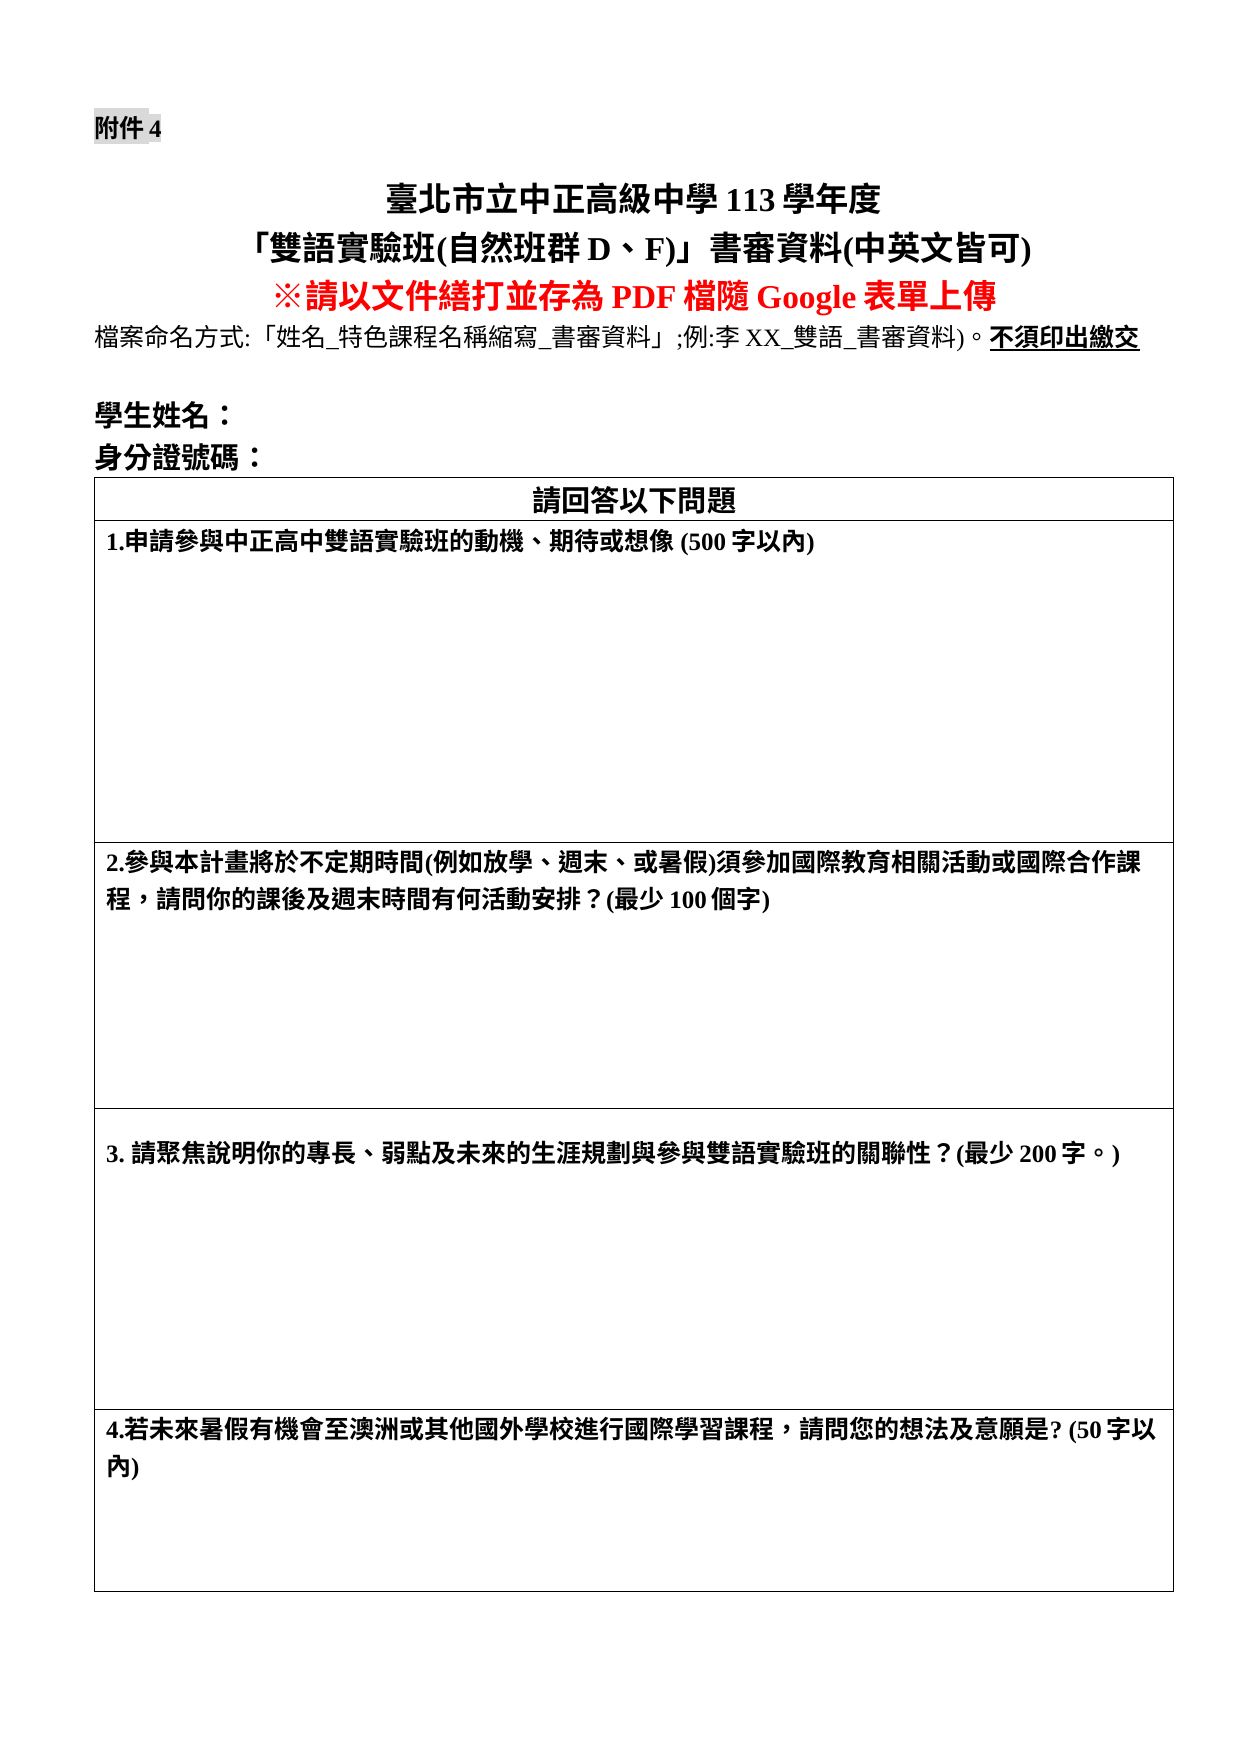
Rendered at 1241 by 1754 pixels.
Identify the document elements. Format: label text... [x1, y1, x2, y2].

text 附件4 [94, 108, 1173, 144]
table_cell 2.參與本計畫將於不定期時間(例如放學、週末、或暑假)須參加國際教育相關活動或國際合作課程，請問你的課後及週末時間有何活動安排？(最少100個字) [95, 843, 1173, 1107]
text ※請以文件繕打並存為PDF檔隨Google表單上傳 [94, 269, 1173, 318]
table_cell 4.若未來暑假有機會至澳洲或其他國外學校進行國際學習課程，請問您的想法及意願是? (50字以內) [95, 1410, 1173, 1591]
text 學生姓名： [94, 392, 1173, 435]
text 身分證號碼： [94, 435, 1173, 477]
table_cell 1.申請參與中正高中雙語實驗班的動機、期待或想像 (500字以內) [95, 521, 1173, 842]
table_header 請回答以下問題 [95, 478, 1173, 520]
table_cell 3. 請聚焦說明你的專長、弱點及未來的生涯規劃與參與雙語實驗班的關聯性？(最少200字。) [95, 1109, 1173, 1409]
text 臺北市立中正高級中學113學年度 [94, 173, 1173, 221]
text 檔案命名方式:「姓名_特色課程名稱縮寫_書審資料」;例:李XX_雙語_書審資料)。不須印出繳交 [94, 318, 1173, 354]
text 「雙語實驗班(自然班群D、F)」書審資料(中英文皆可) [94, 221, 1173, 269]
